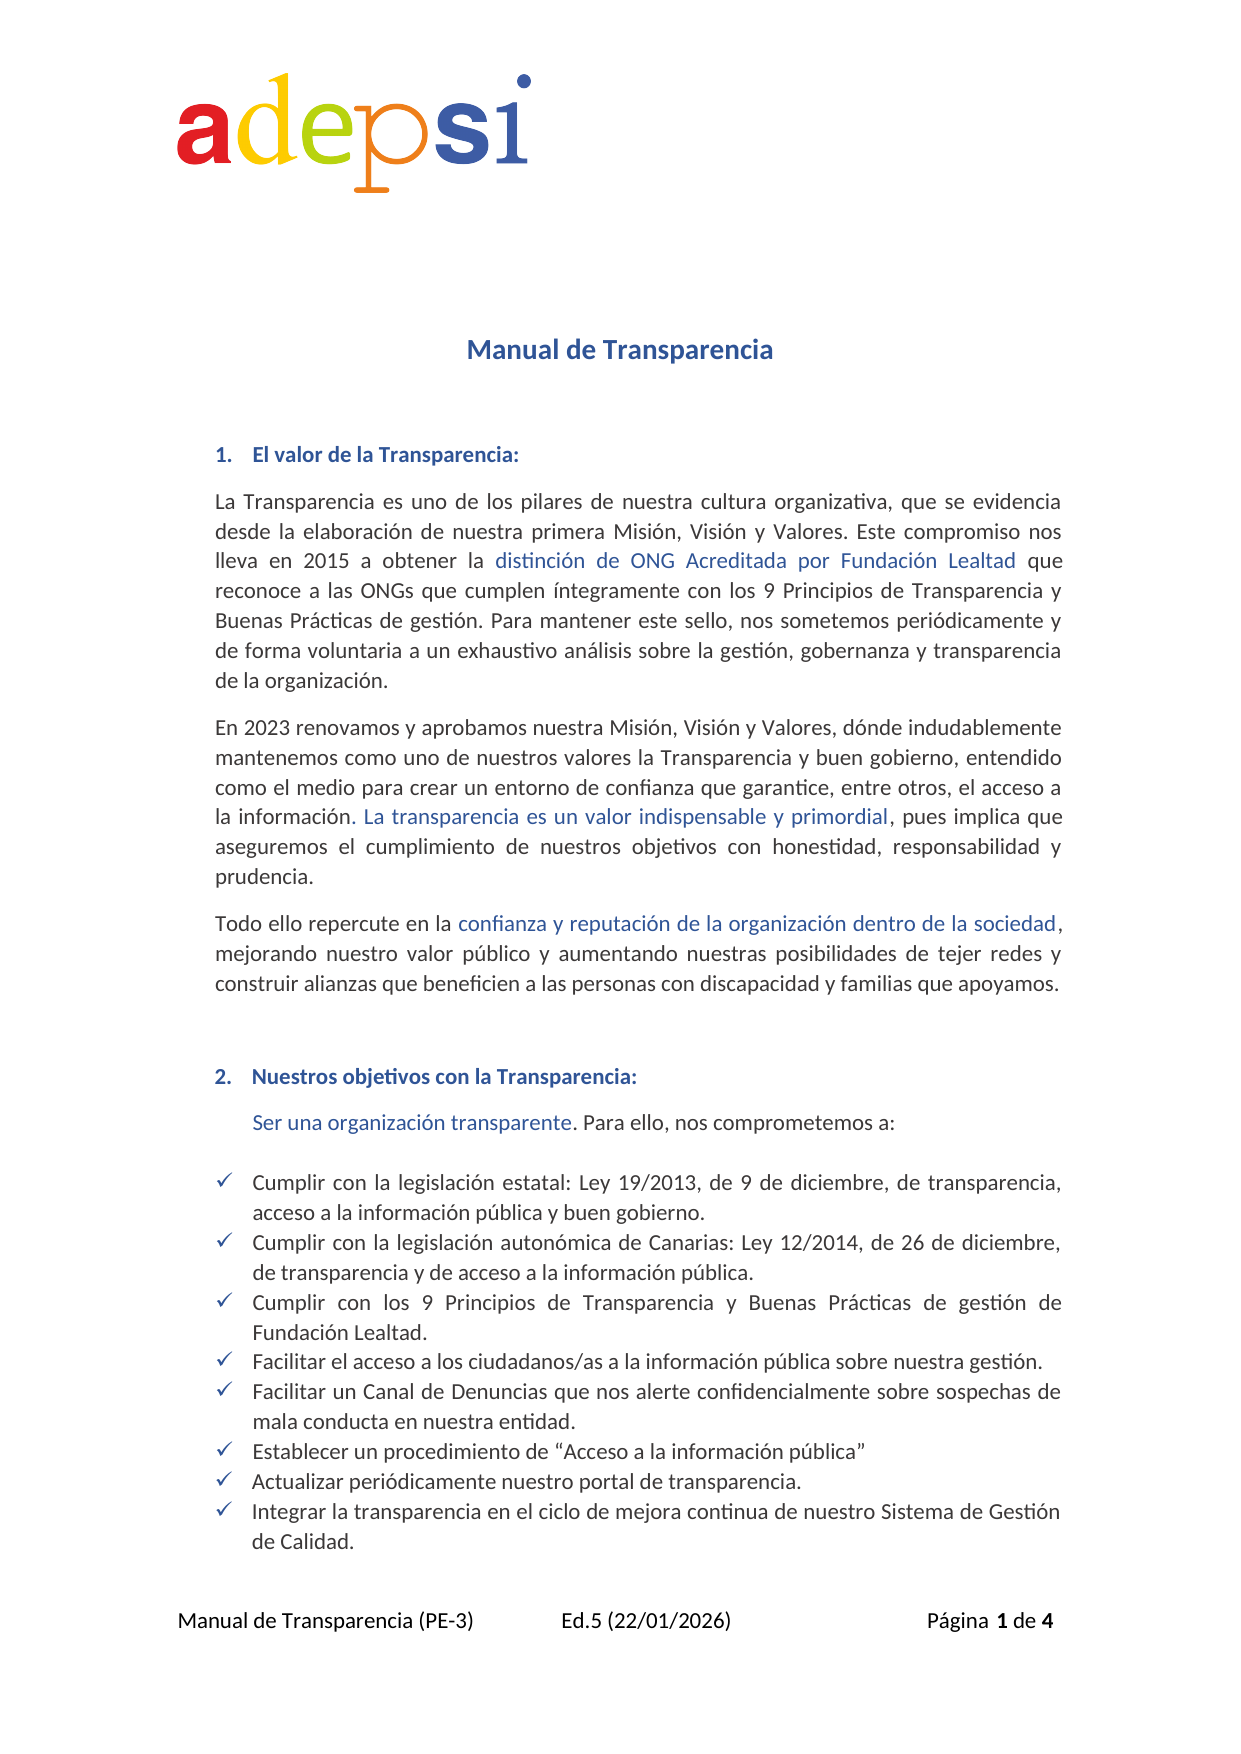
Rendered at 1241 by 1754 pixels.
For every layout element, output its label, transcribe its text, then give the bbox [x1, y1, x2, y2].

list Cumplir con la legislación estatal: Ley 19/2013, de 9 de diciembre, de transparencia, acceso a la información pública y buen gobierno. [215, 1168, 1063, 1226]
list Facilitar un Canal de Denuncias que nos alerte confidencialmente sobre sospechas de mala conducta en nuestra entidad. [215, 1377, 1063, 1435]
list El valor de la Transparencia: [215, 440, 1063, 468]
list Cumplir con los 9 Principios de Transparencia y Buenas Prácticas de gestión de Fundación Lealtad. [215, 1288, 1063, 1346]
list Cumplir con la legislación autonómica de Canarias: Ley 12/2014, de 26 de diciembre, de transparencia y de acceso a la información pública. [215, 1228, 1063, 1286]
list Establecer un procedimiento de “Acceso a la información pública” [215, 1437, 1063, 1465]
list Integrar la transparencia en el ciclo de mejora continua de nuestro Sistema de Gestión de Calidad. [214, 1497, 1063, 1555]
list Nuestros objetivos con la Transparencia: [214, 1062, 1063, 1090]
text Todo ello repercute en la confianza y reputación de la organización dentro de la sociedad, mejorando nuestro valor público y aumentando nuestras posibilidades de tejer redes y construir alianzas que beneficien a las personas con discapacidad y familias que apoyamos. [215, 909, 1063, 997]
text En 2023 renovamos y aprobamos nuestra Misión, Visión y Valores, dónde indudablemente mantenemos como uno de nuestros valores la Transparencia y buen gobierno, entendido como el medio para crear un entorno de confianza que garantice, entre otros, el acceso a la información. La transparencia es un valor indispensable y primordial, pues implica que aseguremos el cumplimiento de nuestros objetivos con honestidad, responsabilidad y prudencia. [215, 713, 1063, 890]
text Manual de Transparencia [177, 331, 1063, 367]
list Actualizar periódicamente nuestro portal de transparencia. [214, 1467, 1063, 1495]
list Ser una organización transparente. Para ello, nos comprometemos a: [252, 1108, 1063, 1136]
list Facilitar el acceso a los ciudadanos/as a la información pública sobre nuestra gestión. [215, 1347, 1063, 1376]
text La Transparencia es uno de los pilares de nuestra cultura organizativa, que se evidencia desde la elaboración de nuestra primera Misión, Visión y Valores. Este compromiso nos lleva en 2015 a obtener la distinción de ONG Acreditada por Fundación Lealtad que reconoce a las ONGs que cumplen íntegramente con los 9 Principios de Transparencia y Buenas Prácticas de gestión. Para mantener este sello, nos sometemos periódicamente y de forma voluntaria a un exhaustivo análisis sobre la gestión, gobernanza y transparencia de la organización. [215, 487, 1063, 694]
